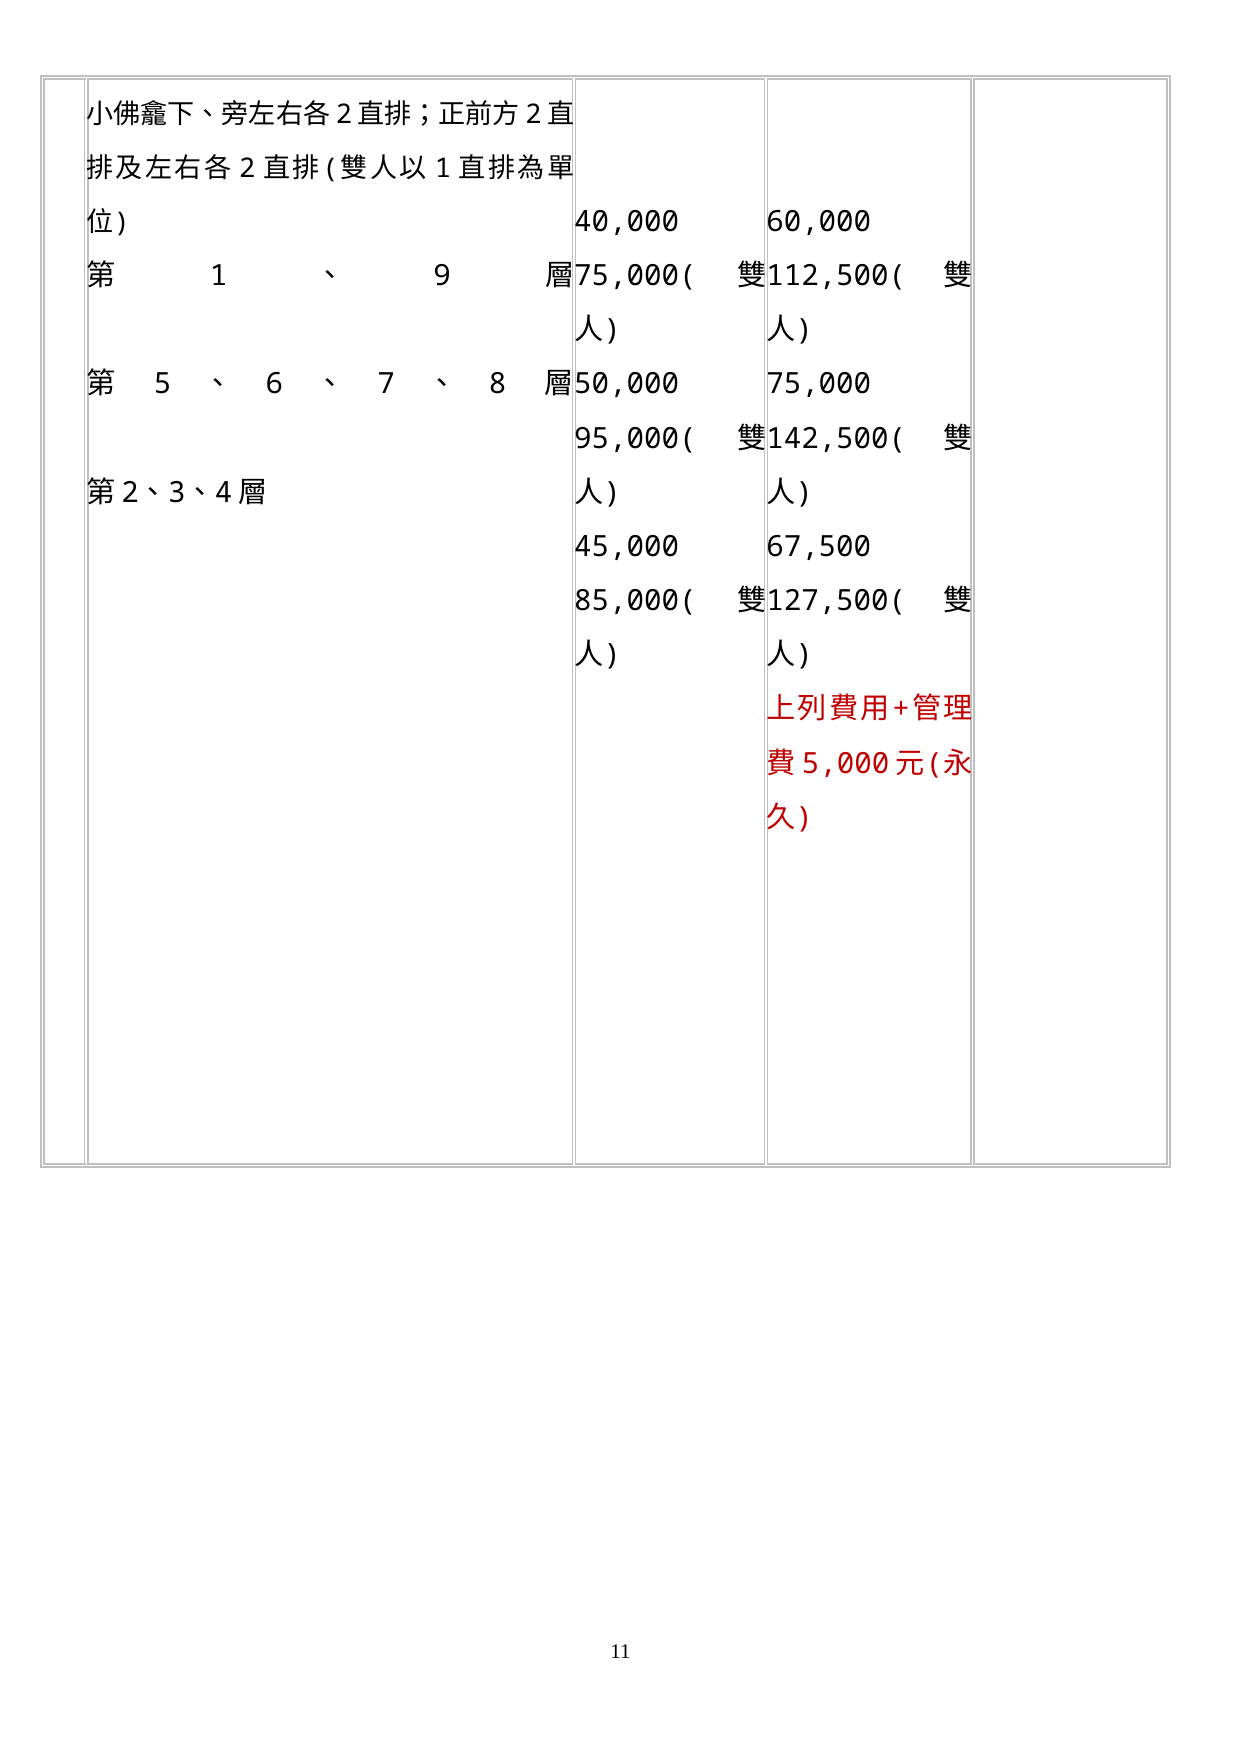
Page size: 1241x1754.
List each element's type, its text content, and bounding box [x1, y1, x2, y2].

table_cell 小佛龕下、旁左右各2直排；正前方2直排及左右各2直排(雙人以1直排為單位) 第1、9層 第5、6、7、8層 第2、3、4層 [89, 80, 572, 1163]
table_cell [975, 80, 1166, 1163]
table_cell 60,000 112,500(雙人) 75,000 142,500(雙人) 67,500 127,500(雙人) 上列費用+管理費5,000元(永久) [768, 80, 970, 1163]
table_cell 40,000 75,000(雙人) 50,000 95,000(雙人) 45,000 85,000(雙人) [576, 80, 764, 1163]
table_cell [45, 80, 84, 1163]
